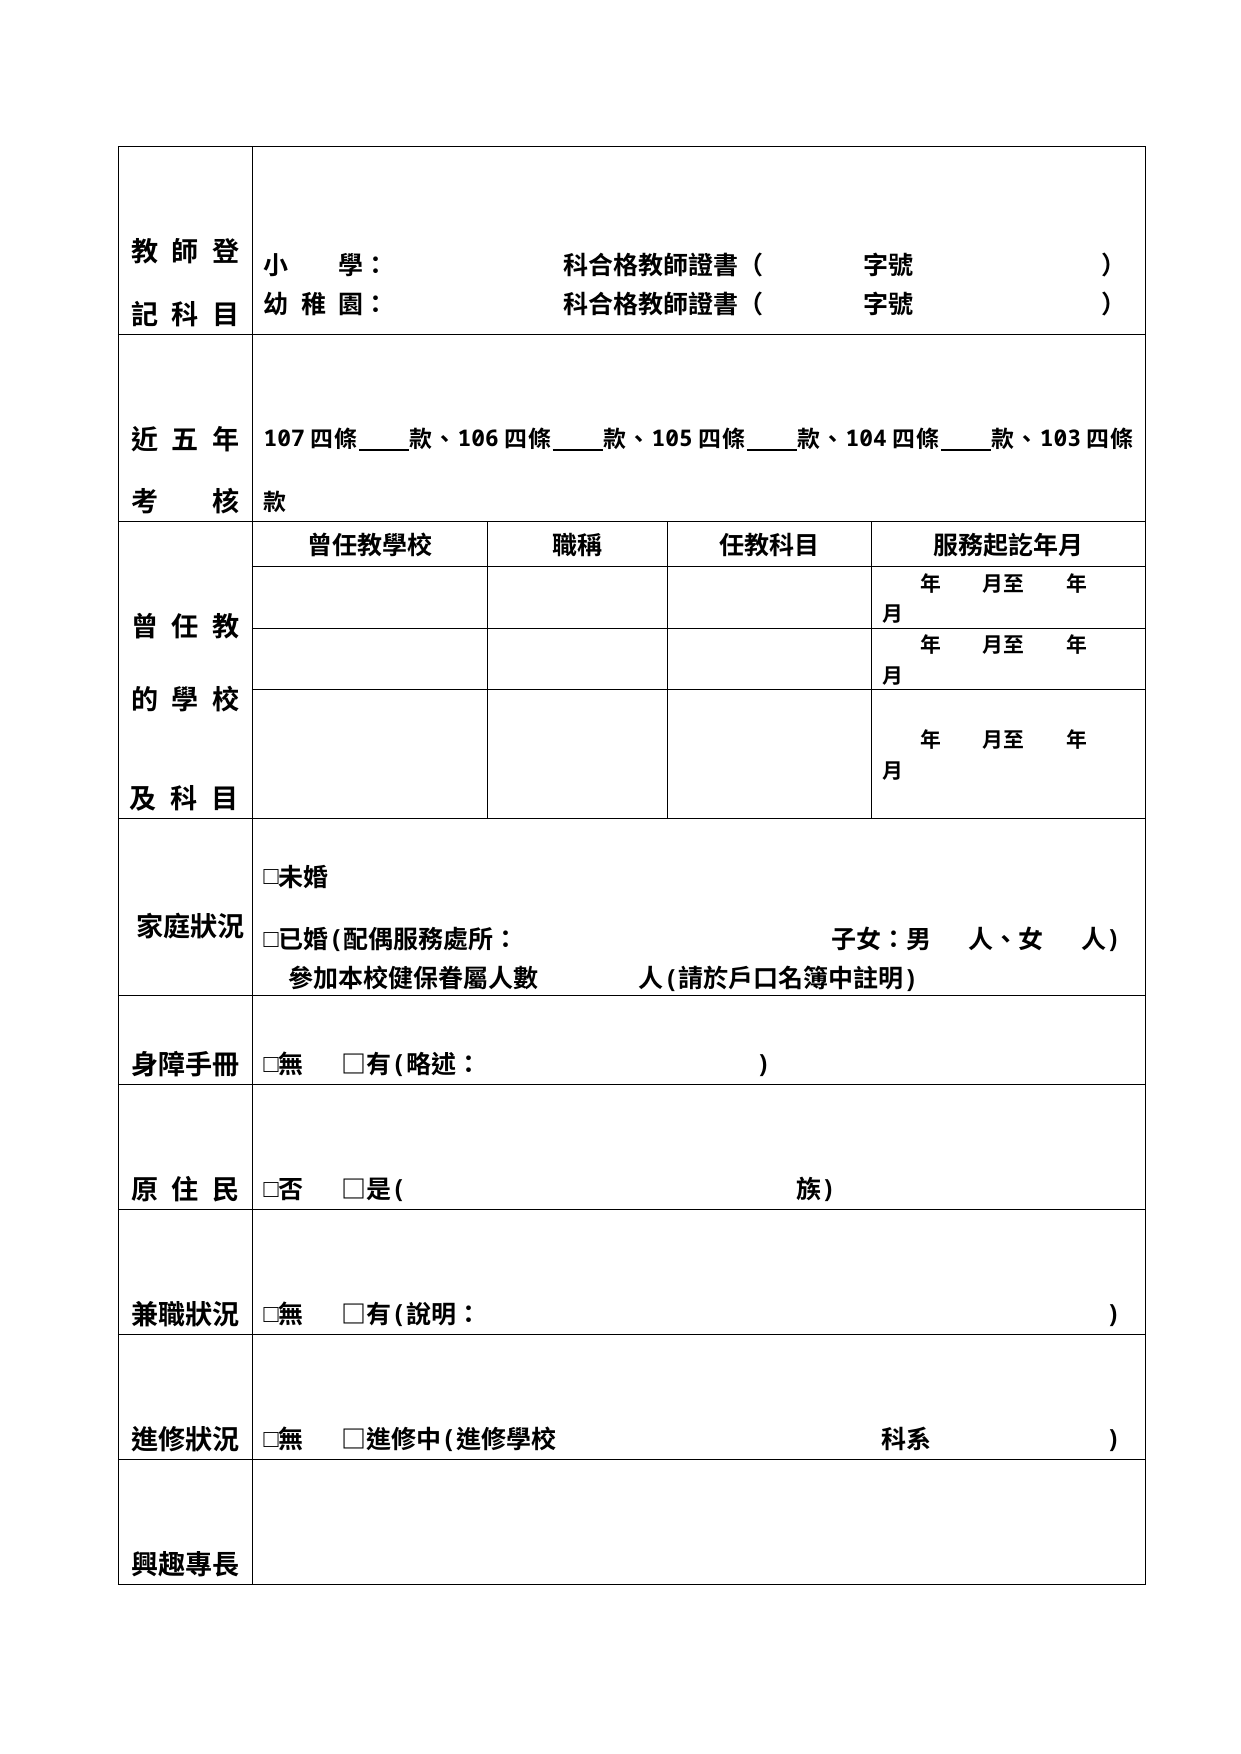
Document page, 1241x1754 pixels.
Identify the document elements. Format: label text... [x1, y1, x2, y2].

table_cell [488, 567, 667, 628]
table_cell [488, 629, 667, 689]
table_cell □否 □是( 族) [253, 1085, 1145, 1208]
table_cell 近 五 年 考 核 [119, 335, 252, 521]
table_cell 教 師 登 記 科 目 [119, 147, 252, 333]
table_cell 任教科目 [668, 522, 871, 566]
table_cell 年 月至 年 月 [872, 629, 1145, 689]
table_cell 興趣專長 [119, 1460, 252, 1583]
table_cell 進修狀況 [119, 1335, 252, 1458]
table_cell [253, 629, 487, 689]
table_cell 小 學： 科合格教師證書（ 字號 ） 幼 稚 園： 科合格教師證書（ 字號 ） [253, 147, 1145, 333]
table_cell 107四條 款、106四條 款、105四條 款、104四條 款、103四條 款 [253, 335, 1145, 521]
table_cell [668, 567, 871, 628]
table_cell 兼職狀況 [119, 1210, 252, 1333]
table_cell [488, 690, 667, 817]
table_cell □無 □有(說明： ) [253, 1210, 1145, 1333]
table_cell 身障手冊 [119, 996, 252, 1083]
table_cell 原 住 民 [119, 1085, 252, 1208]
table_cell [668, 629, 871, 689]
table_cell 曾 任 教 的 學 校 及 科 目 [119, 522, 252, 817]
table_cell 服務起訖年月 [872, 522, 1145, 566]
table_cell 職稱 [488, 522, 667, 566]
table_cell □無 □進修中(進修學校 科系 ) [253, 1335, 1145, 1458]
table_cell □無 □有(略述： ) [253, 996, 1145, 1083]
table_cell [253, 1460, 1145, 1583]
table_cell [253, 567, 487, 628]
table_cell [668, 690, 871, 817]
table_cell [253, 690, 487, 817]
table_cell 年 月至 年 月 [872, 690, 1145, 817]
table_cell □未婚 □已婚(配偶服務處所： 子女：男 人、女 人) 參加本校健保眷屬人數 人(請於戶口名簿中註明) [253, 819, 1145, 995]
table_cell 家庭狀況 [119, 819, 252, 995]
table_cell 曾任教學校 [253, 522, 487, 566]
table_cell 年 月至 年 月 [872, 567, 1145, 628]
